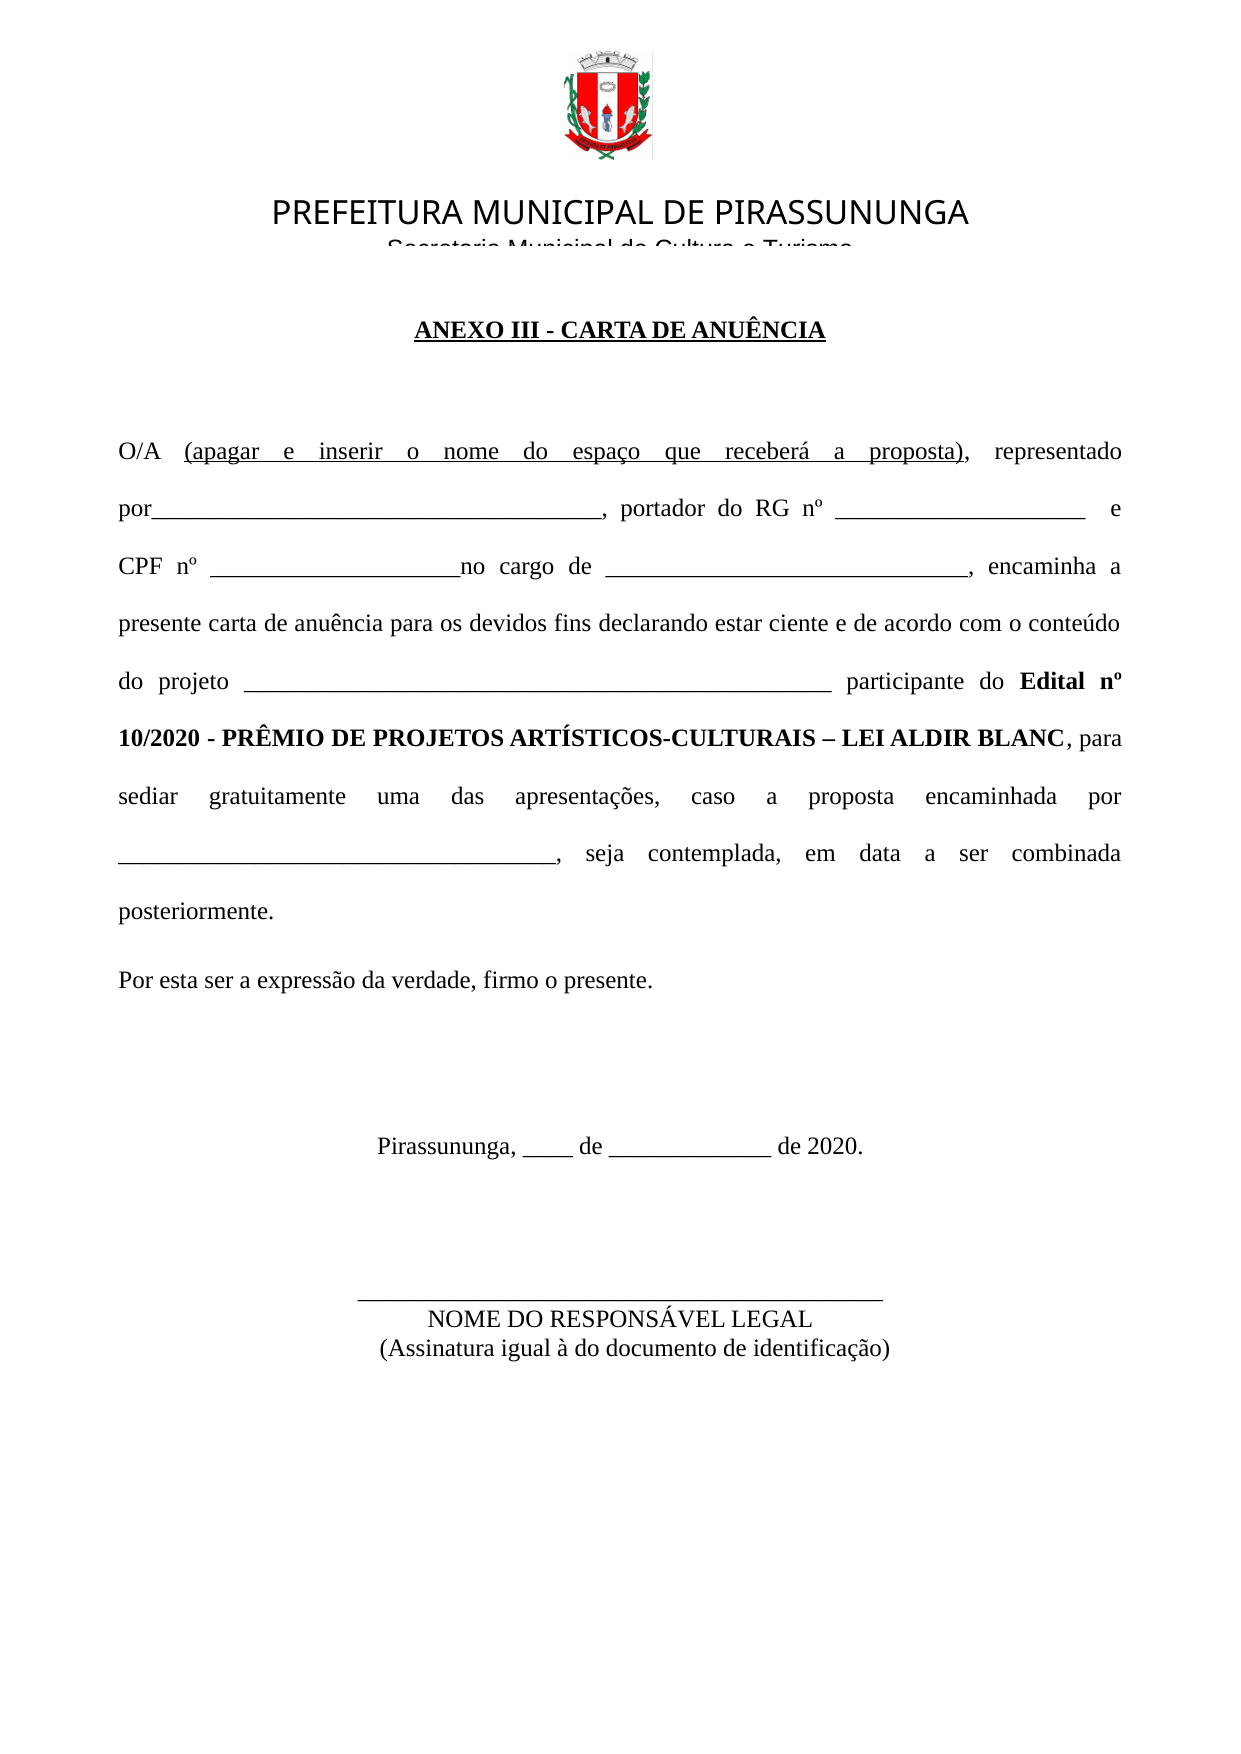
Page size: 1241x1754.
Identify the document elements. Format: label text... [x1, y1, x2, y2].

text __________________________________________ [118, 1275, 1122, 1304]
text O/A (apagar e inserir o nome do espaço que receberá a proposta), representado por____________________________________, portador do RG nº ____________________ e CPF nº ____________________no cargo de _____________________________, encaminha a presente carta de anuência para os devidos fins declarando estar ciente e de acordo com o conteúdo do projeto _______________________________________________ participante do Edital nº 10/2020 - PRÊMIO DE PROJETOS ARTÍSTICOS-CULTURAIS – LEI ALDIR BLANC, para sediar gratuitamente uma das apresentações, caso a proposta encaminhada por ___________________________________, seja contemplada, em data a ser combinada posteriormente. [118, 436, 1122, 924]
text NOME DO RESPONSÁVEL LEGAL [118, 1304, 1122, 1333]
text Pirassununga, ____ de _____________ de 2020. [118, 1131, 1122, 1160]
text ANEXO III - CARTA DE ANUÊNCIA [118, 315, 1122, 344]
text Por esta ser a expressão da verdade, firmo o presente. [118, 965, 1122, 993]
text (Assinatura igual à do documento de identificação) [147, 1333, 1122, 1361]
picture [564, 51, 653, 160]
